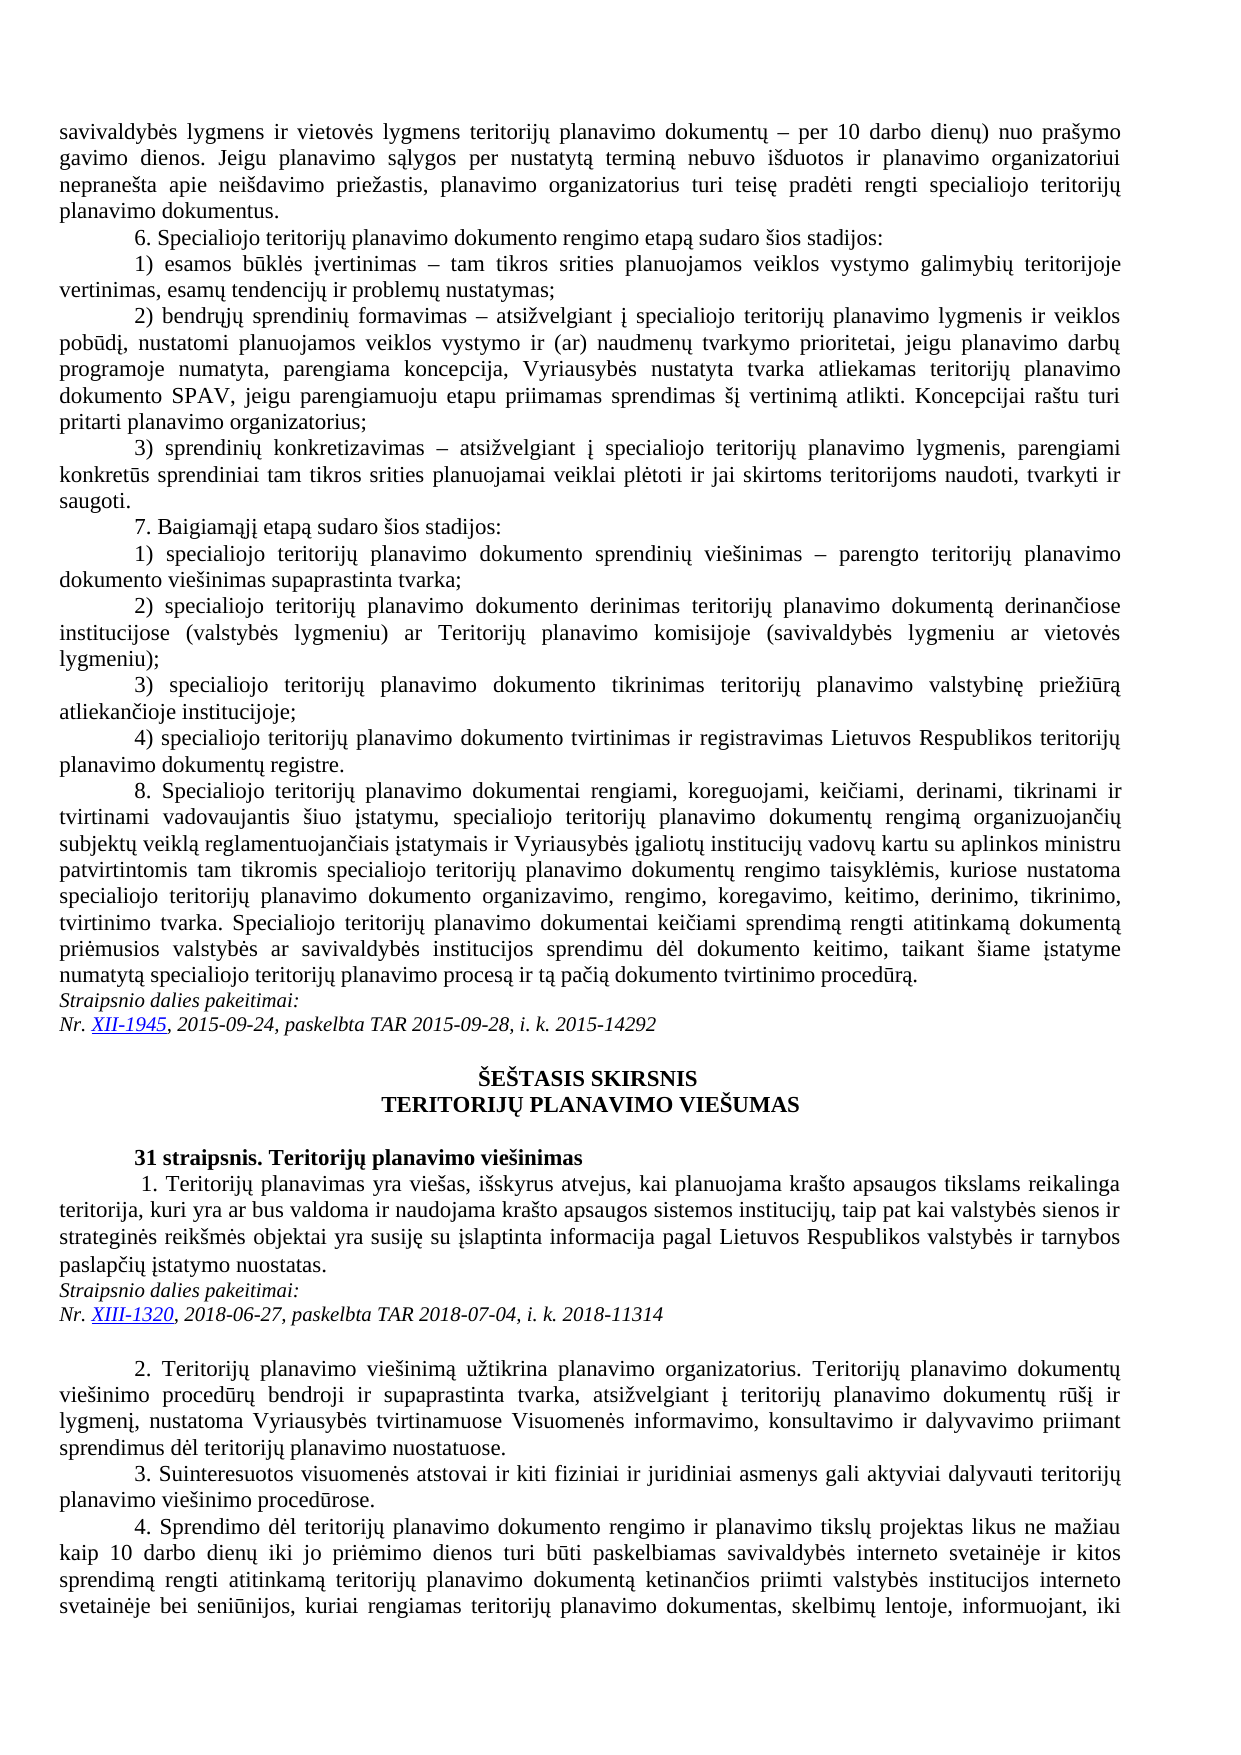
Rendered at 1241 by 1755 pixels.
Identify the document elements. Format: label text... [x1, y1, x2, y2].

text 4. Sprendimo dėl teritorijų planavimo dokumento rengimo ir planavimo tikslų projektas likus ne mažiau kaip 10 darbo dienų iki jo priėmimo dienos turi būti paskelbiamas savivaldybės interneto svetainėje ir kitos sprendimą rengti atitinkamą teritorijų planavimo dokumentą ketinančios priimti valstybės institucijos interneto svetainėje bei seniūnijos, kuriai rengiamas teritorijų planavimo dokumentas, skelbimų lentoje, informuojant, iki [59, 1513, 1122, 1618]
text 4) specialiojo teritorijų planavimo dokumento tvirtinimas ir registravimas Lietuvos Respublikos teritorijų planavimo dokumentų registre. [59, 724, 1122, 777]
text 7. Baigiamąjį etapą sudaro šios stadijos: [59, 513, 1122, 540]
text ŠEŠTASIS SKIRSNIS [59, 1065, 1122, 1091]
text 2) specialiojo teritorijų planavimo dokumento derinimas teritorijų planavimo dokumentą derinančiose institucijose (valstybės lygmeniu) ar Teritorijų planavimo komisijoje (savivaldybės lygmeniu ar vietovės lygmeniu); [59, 592, 1122, 672]
text 1) esamos būklės įvertinimas – tam tikros srities planuojamos veiklos vystymo galimybių teritorijoje vertinimas, esamų tendencijų ir problemų nustatymas; [59, 250, 1122, 303]
text 31 straipsnis. Teritorijų planavimo viešinimas [59, 1144, 1122, 1170]
text TERITORIJŲ PLANAVIMO VIEŠUMAS [59, 1091, 1122, 1117]
text 3. Suinteresuotos visuomenės atstovai ir kiti fiziniai ir juridiniai asmenys gali aktyviai dalyvauti teritorijų planavimo viešinimo procedūrose. [59, 1460, 1122, 1513]
text savivaldybės lygmens ir vietovės lygmens teritorijų planavimo dokumentų – per 10 darbo dienų) nuo prašymo gavimo dienos. Jeigu planavimo sąlygos per nustatytą terminą nebuvo išduotos ir planavimo organizatoriui nepranešta apie neišdavimo priežastis, planavimo organizatorius turi teisę pradėti rengti specialiojo teritorijų planavimo dokumentus. [59, 118, 1122, 223]
text Nr. XIII-1320, 2018-06-27, paskelbta TAR 2018-07-04, i. k. 2018-11314 [59, 1302, 1122, 1326]
text 2) bendrųjų sprendinių formavimas – atsižvelgiant į specialiojo teritorijų planavimo lygmenis ir veiklos pobūdį, nustatomi planuojamos veiklos vystymo ir (ar) naudmenų tvarkymo prioritetai, jeigu planavimo darbų programoje numatyta, parengiama koncepcija, Vyriausybės nustatyta tvarka atliekamas teritorijų planavimo dokumento SPAV, jeigu parengiamuoju etapu priimamas sprendimas šį vertinimą atlikti. Koncepcijai raštu turi pritarti planavimo organizatorius; [59, 303, 1122, 434]
text 3) specialiojo teritorijų planavimo dokumento tikrinimas teritorijų planavimo valstybinę priežiūrą atliekančioje institucijoje; [59, 672, 1122, 724]
text 6. Specialiojo teritorijų planavimo dokumento rengimo etapą sudaro šios stadijos: [59, 223, 1122, 250]
text Straipsnio dalies pakeitimai: [59, 1278, 1122, 1302]
text Nr. XII-1945, 2015-09-24, paskelbta TAR 2015-09-28, i. k. 2015-14292 [59, 1012, 1122, 1036]
text 1. Teritorijų planavimas yra viešas, išskyrus atvejus, kai planuojama krašto apsaugos tikslams reikalinga teritorija, kuri yra ar bus valdoma ir naudojama krašto apsaugos sistemos institucijų, taip pat kai valstybės sienos ir strateginės reikšmės objektai yra susiję su įslaptinta informacija pagal Lietuvos Respublikos valstybės ir tarnybos paslapčių įstatymo nuostatas. [59, 1170, 1122, 1278]
text Straipsnio dalies pakeitimai: [59, 988, 1122, 1012]
text 8. Specialiojo teritorijų planavimo dokumentai rengiami, koreguojami, keičiami, derinami, tikrinami ir tvirtinami vadovaujantis šiuo įstatymu, specialiojo teritorijų planavimo dokumentų rengimą organizuojančių subjektų veiklą reglamentuojančiais įstatymais ir Vyriausybės įgaliotų institucijų vadovų kartu su aplinkos ministru patvirtintomis tam tikromis specialiojo teritorijų planavimo dokumentų rengimo taisyklėmis, kuriose nustatoma specialiojo teritorijų planavimo dokumento organizavimo, rengimo, koregavimo, keitimo, derinimo, tikrinimo, tvirtinimo tvarka. Specialiojo teritorijų planavimo dokumentai keičiami sprendimą rengti atitinkamą dokumentą priėmusios valstybės ar savivaldybės institucijos sprendimu dėl dokumento keitimo, taikant šiame įstatyme numatytą specialiojo teritorijų planavimo procesą ir tą pačią dokumento tvirtinimo procedūrą. [59, 777, 1122, 988]
text 3) sprendinių konkretizavimas – atsižvelgiant į specialiojo teritorijų planavimo lygmenis, parengiami konkretūs sprendiniai tam tikros srities planuojamai veiklai plėtoti ir jai skirtoms teritorijoms naudoti, tvarkyti ir saugoti. [59, 434, 1122, 513]
text 2. Teritorijų planavimo viešinimą užtikrina planavimo organizatorius. Teritorijų planavimo dokumentų viešinimo procedūrų bendroji ir supaprastinta tvarka, atsižvelgiant į teritorijų planavimo dokumentų rūšį ir lygmenį, nustatoma Vyriausybės tvirtinamuose Visuomenės informavimo, konsultavimo ir dalyvavimo priimant sprendimus dėl teritorijų planavimo nuostatuose. [59, 1355, 1122, 1460]
text 1) specialiojo teritorijų planavimo dokumento sprendinių viešinimas – parengto teritorijų planavimo dokumento viešinimas supaprastinta tvarka; [59, 540, 1122, 592]
